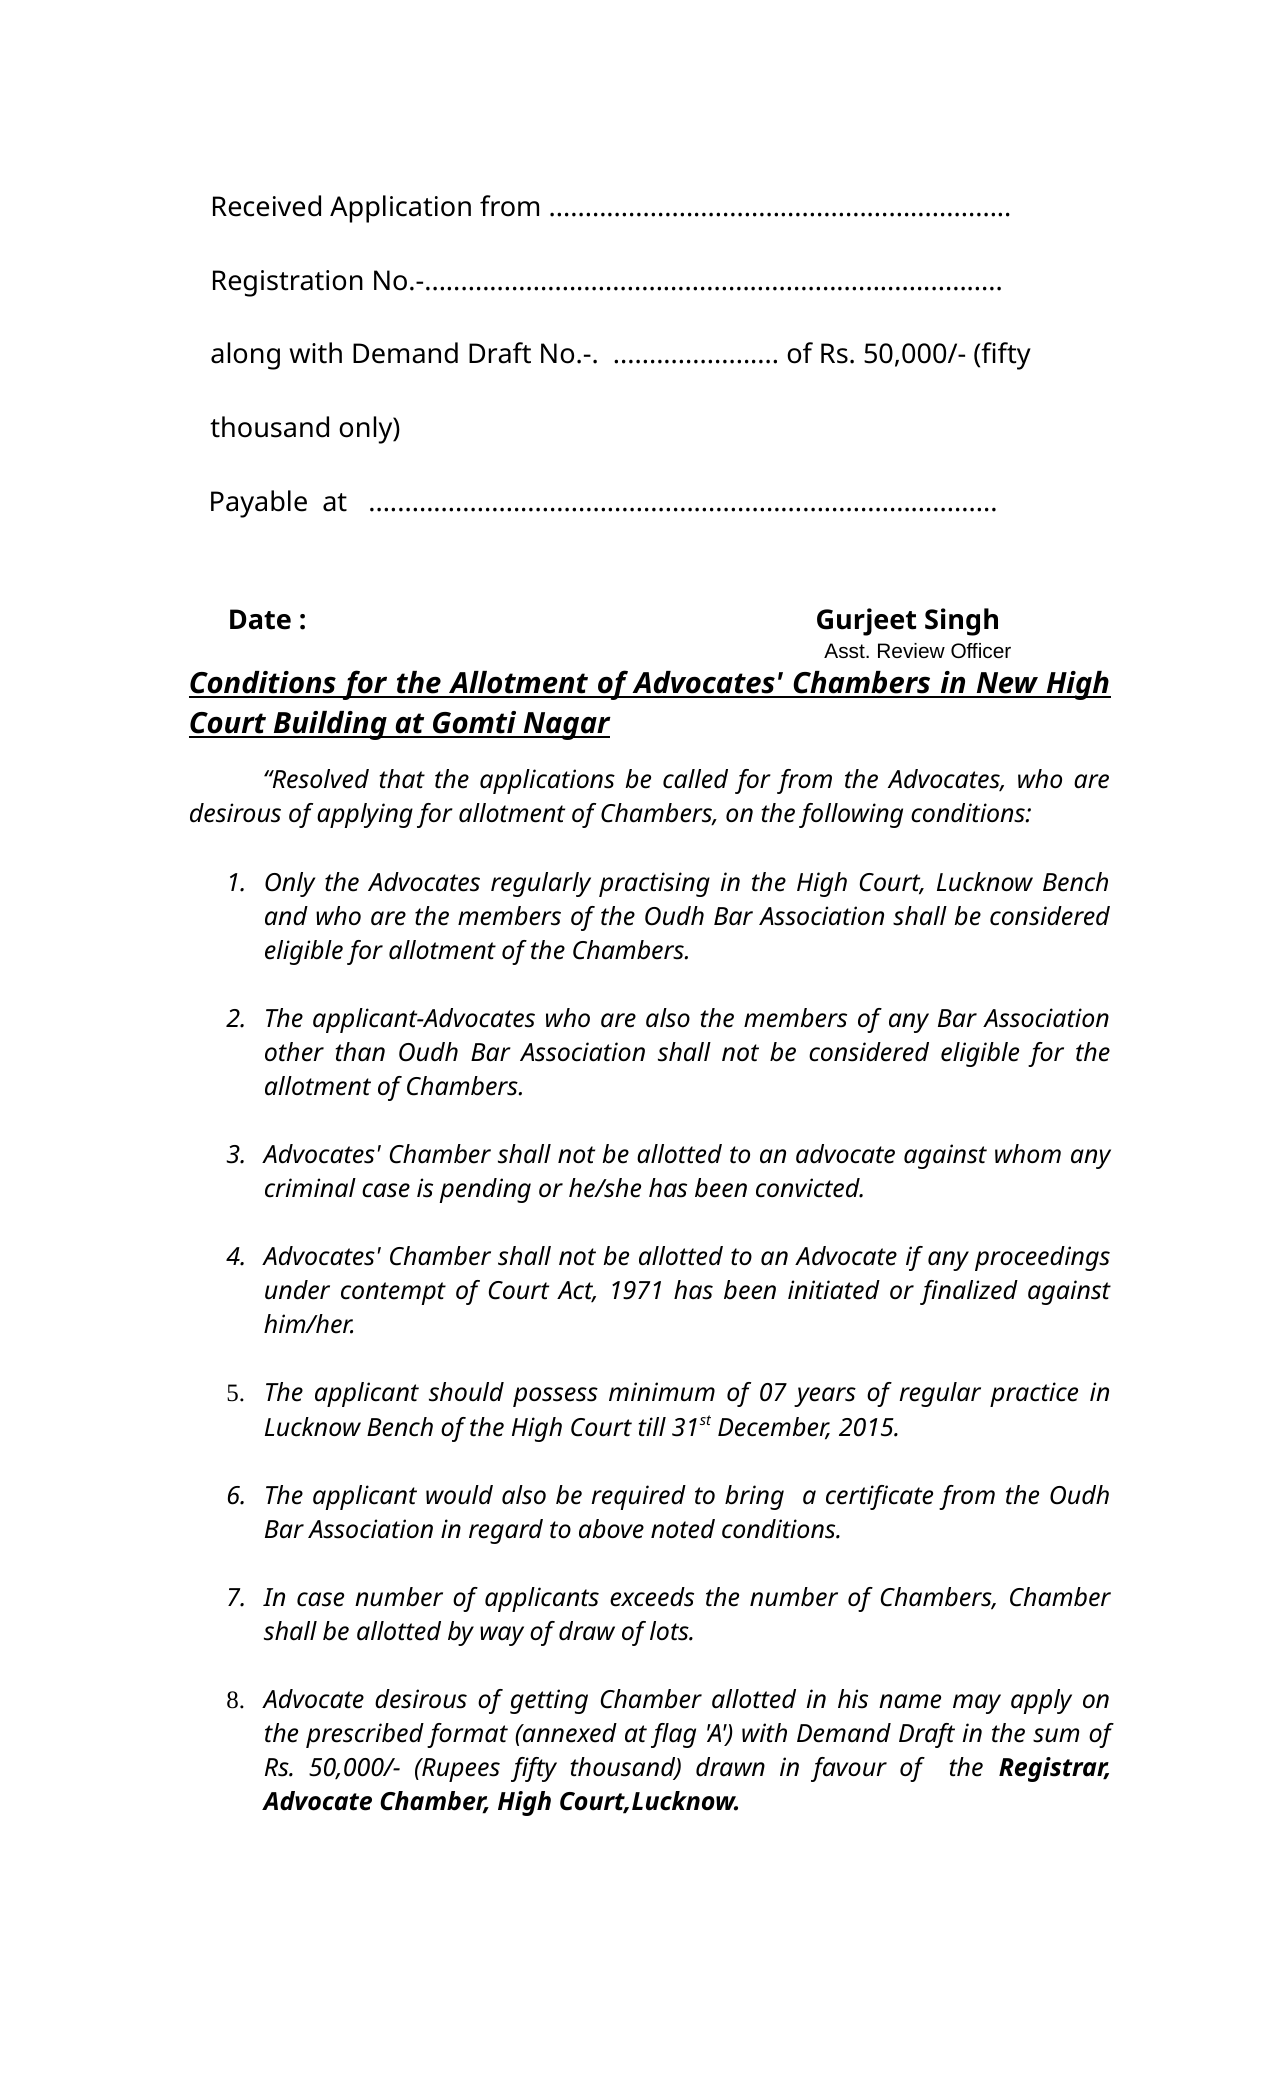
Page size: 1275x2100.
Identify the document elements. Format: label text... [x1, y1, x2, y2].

list In case number of applicants exceeds the number of Chambers, Chamber shall be allotted by way of draw of lots. [226, 1579, 1114, 1648]
text Conditions for the Allotment of Advocates' Chambers in New High Court Building at Gomti Nagar [189, 663, 1114, 742]
text Asst. Review Officer [187, 639, 1114, 663]
list The applicant should possess minimum of 07 years of regular practice in Lucknow Bench of the High Court till 31st December, 2015. [226, 1375, 1114, 1443]
list Advocate desirous of getting Chamber allotted in his name may apply on the prescribed format (annexed at flag 'A') with Demand Draft in the sum of Rs. 50,000/- (Rupees fifty thousand) drawn in favour of the Registrar, Advocate Chamber, High Court,Lucknow. [226, 1682, 1114, 1818]
text Registration No.-................................................................................ [210, 261, 1114, 298]
text Payable at ....................................................................................... [187, 482, 1114, 519]
list Only the Advocates regularly practising in the High Court, Lucknow Bench and who are the members of the Oudh Bar Association shall be considered eligible for allotment of the Chambers. [226, 864, 1114, 966]
text Date : Date : Gurjeet Singh [0, 596, 1114, 639]
list The applicant would also be required to bring a certificate from the Oudh Bar Association in regard to above noted conditions. [226, 1477, 1114, 1545]
text Received Application from ................................................................ [210, 187, 1114, 224]
text along with Demand Draft No.-. ....................... of Rs. 50,000/- (fifty [210, 335, 1114, 372]
list Advocates' Chamber shall not be allotted to an advocate against whom any criminal case is pending or he/she has been convicted. [226, 1137, 1114, 1205]
list The applicant-Advocates who are also the members of any Bar Association other than Oudh Bar Association shall not be considered eligible for the allotment of Chambers. [226, 1000, 1114, 1103]
text “Resolved that the applications be called for from the Advocates, who are desirous of applying for allotment of Chambers, on the following conditions: [189, 759, 1114, 830]
list Advocates' Chamber shall not be allotted to an Advocate if any proceedings under contempt of Court Act, 1971 has been initiated or finalized against him/her. [226, 1239, 1114, 1341]
text thousand only) [210, 409, 1114, 446]
